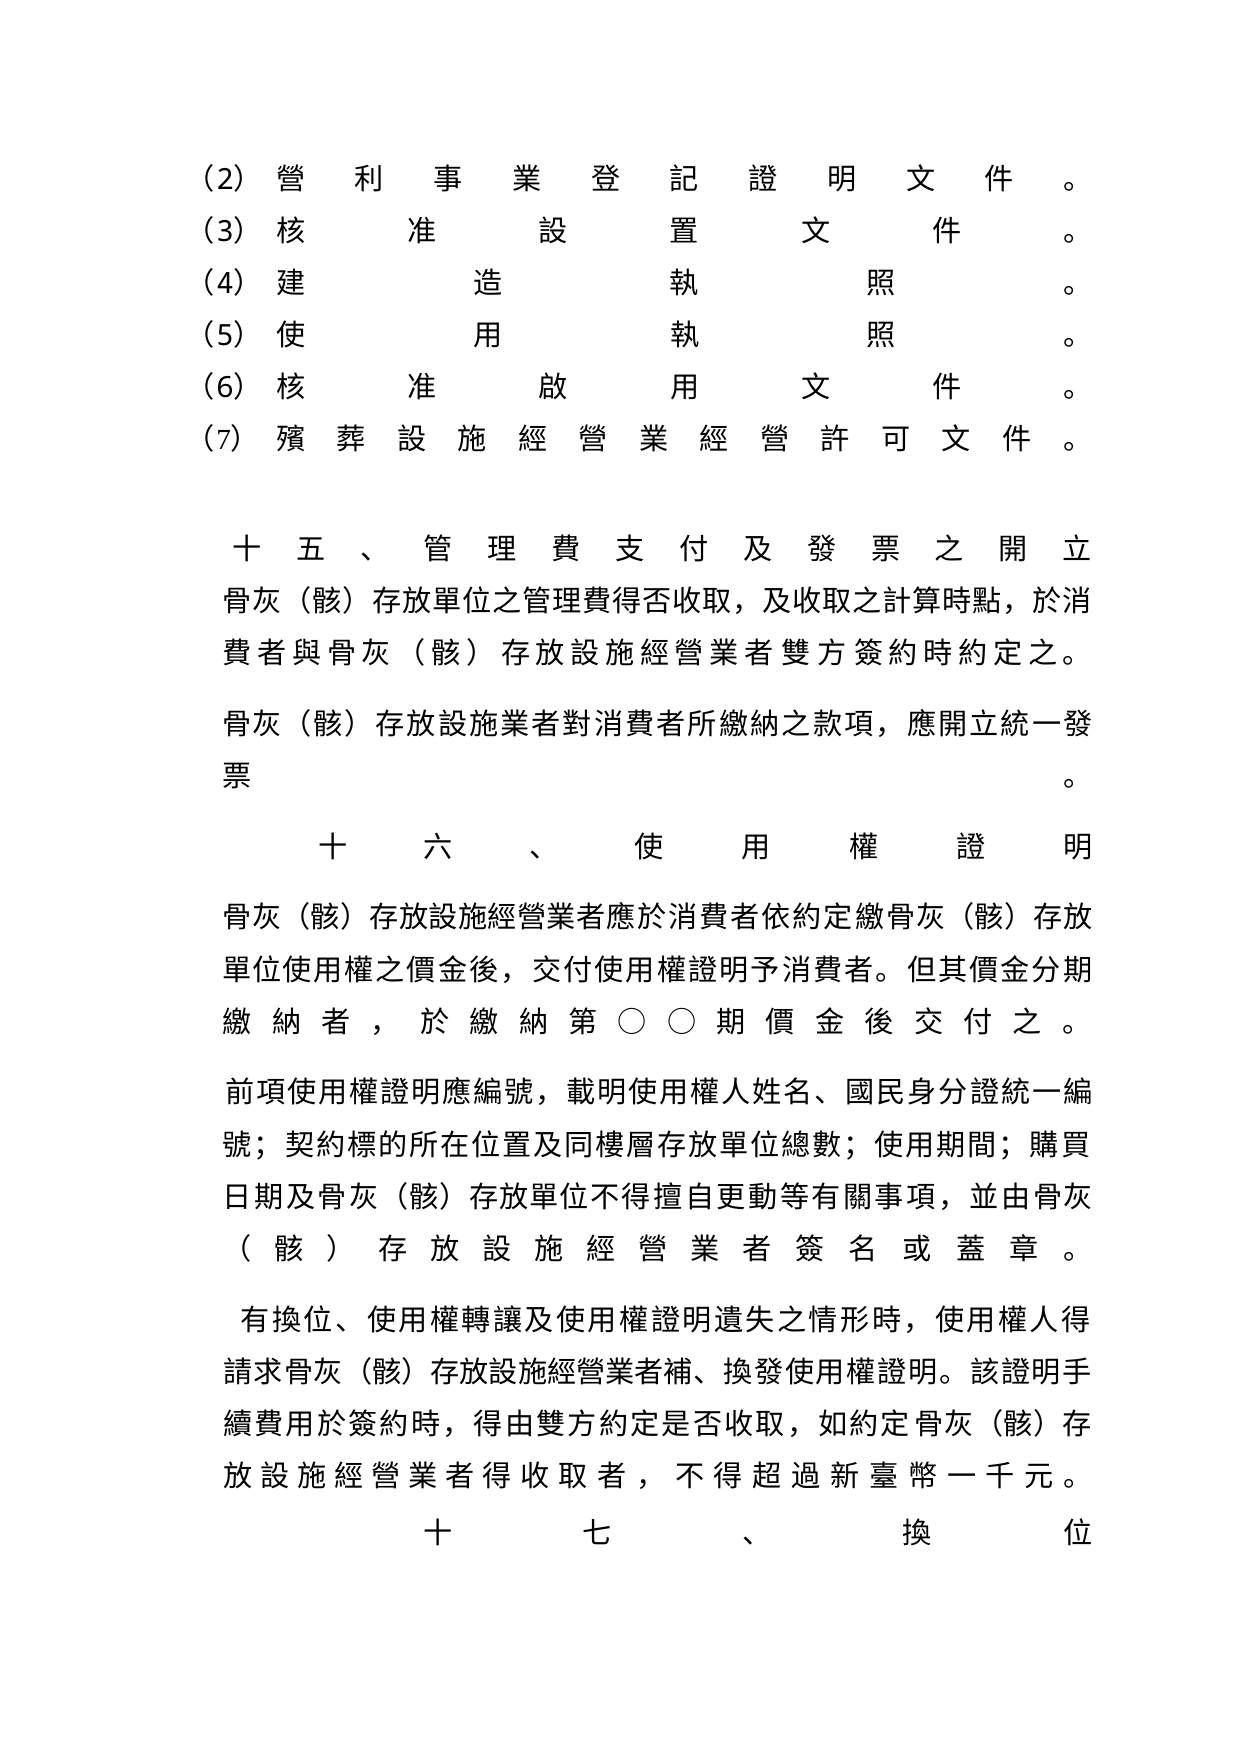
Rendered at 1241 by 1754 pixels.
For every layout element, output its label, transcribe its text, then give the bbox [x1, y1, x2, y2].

list 營利事業登記證明文件。 [185, 148, 1092, 200]
text 骨灰（骸）存放設施經營業者應於消費者依約定繳骨灰（骸）存放單位使用權之價金後，交付使用權證明予消費者。但其價金分期繳納者，於繳納第○○期價金後交付之。 [222, 886, 1092, 1042]
list 建造執照。 [185, 252, 1092, 304]
list 使用執照。 [185, 304, 1092, 356]
text 前項使用權證明應編號，載明使用權人姓名、國民身分證統一編號；契約標的所在位置及同樓層存放單位總數；使用期間；購買日期及骨灰（骸）存放單位不得擅自更動等有關事項，並由骨灰（骸）存放設施經營業者簽名或蓋章。 [223, 1061, 1092, 1269]
text 十五、管理費支付及發票之開立 [145, 517, 1092, 569]
text 骨灰（骸）存放單位之管理費得否收取，及收取之計算時點，於消費者與骨灰（骸）存放設施經營業者雙方簽約時約定之。 [223, 569, 1092, 674]
text 有換位、使用權轉讓及使用權證明遺失之情形時，使用權人得請求骨灰（骸）存放設施經營業者補、換發使用權證明。該證明手續費用於簽約時，得由雙方約定是否收取，如約定骨灰（骸）存放設施經營業者得收取者，不得超過新臺幣一千元。 [100, 1288, 1092, 1497]
list 核准設置文件。 [185, 200, 1092, 252]
list 核准啟用文件。 [185, 356, 1092, 408]
list 殯葬設施經營業經營許可文件。 [185, 408, 1092, 460]
text 十七、換位 [145, 1502, 1092, 1554]
text 十六、使用權證明 [148, 815, 1092, 867]
text 骨灰（骸）存放設施業者對消費者所繳納之款項，應開立統一發票。 [223, 692, 1092, 797]
